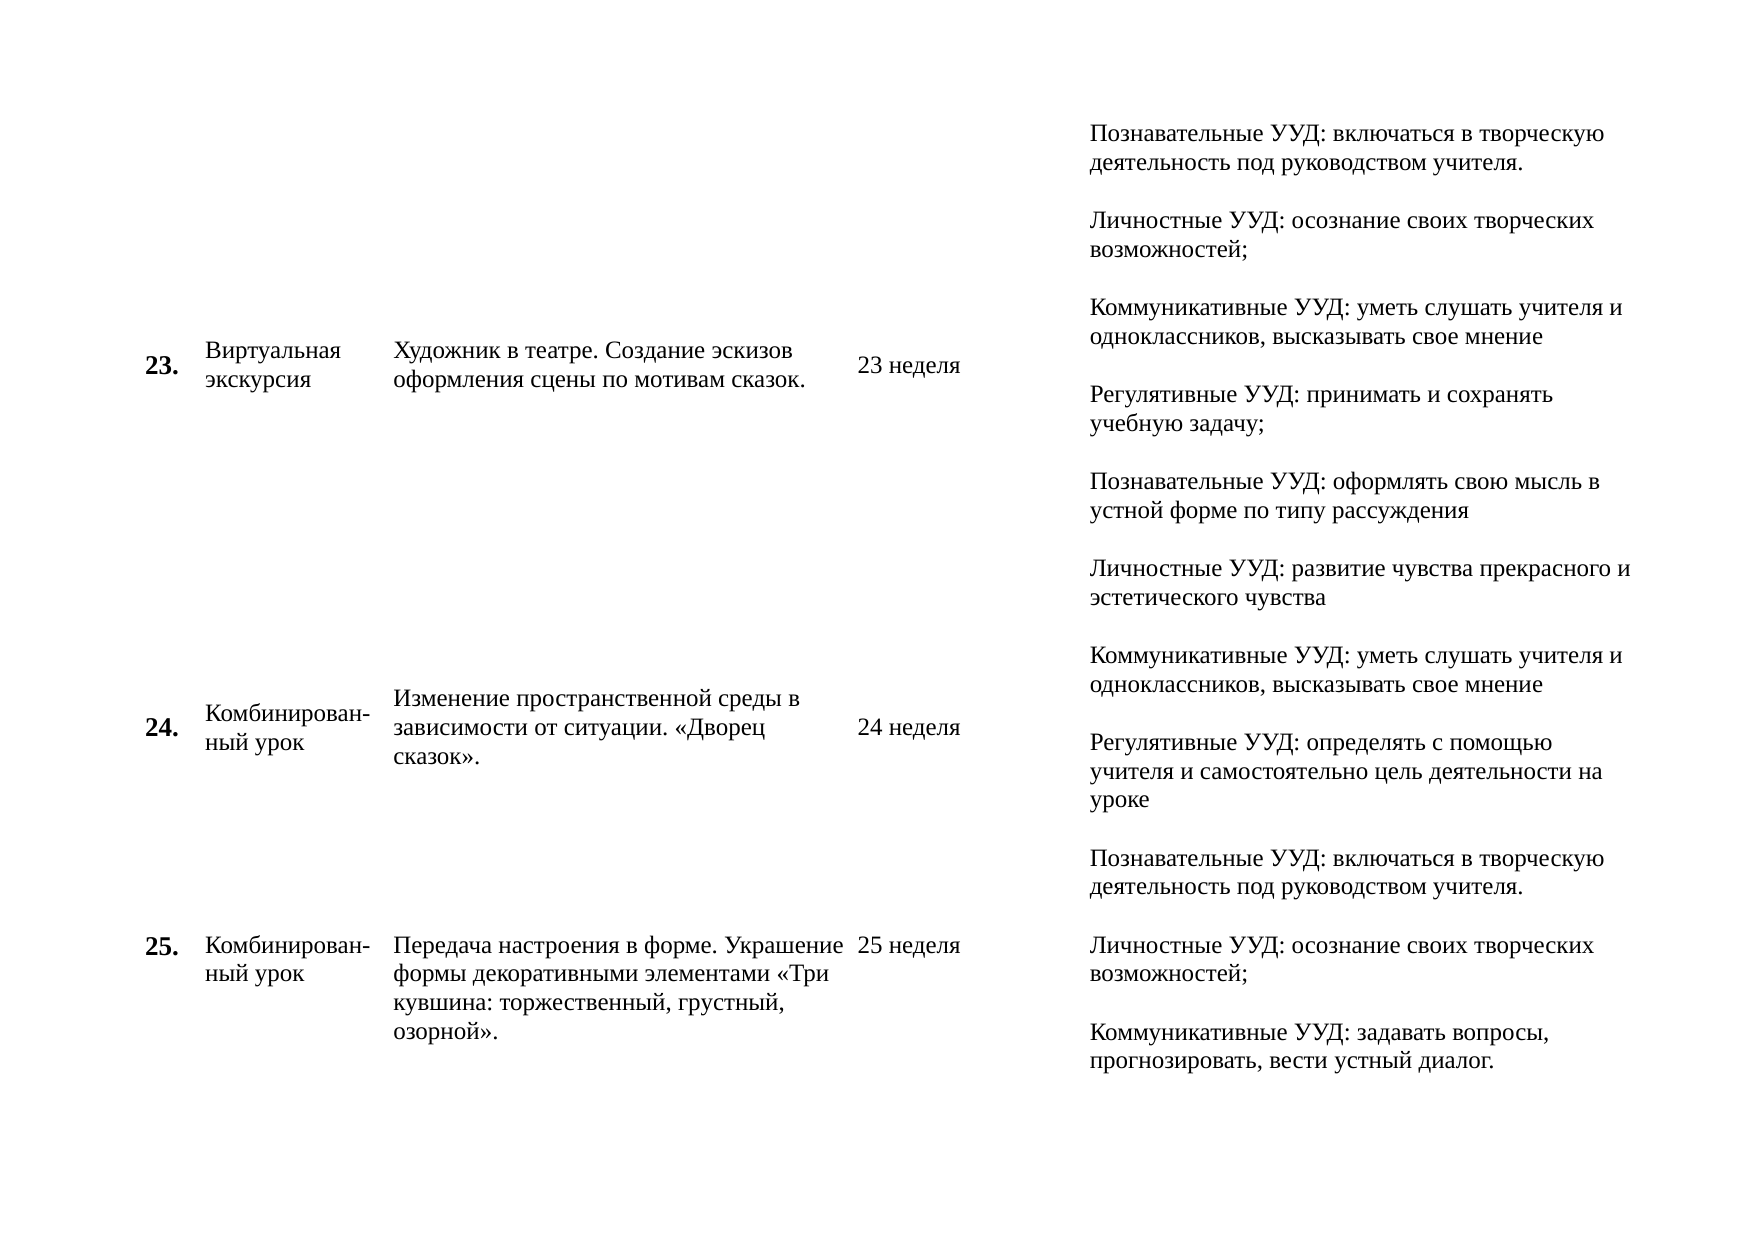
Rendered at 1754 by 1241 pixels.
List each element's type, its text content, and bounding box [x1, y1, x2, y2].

table_cell 24 неделя [857, 553, 1089, 930]
table_cell Комбинирован-ный урок [205, 553, 393, 930]
table_cell [118, 118, 205, 205]
table_cell Личностные УУД: осознание своих творческих возможностей; Коммуникативные УУД: уметь слушать учителя и одноклассников, высказывать свое мнение Регулятивные УУД: принимать и сохранять учебную задачу; Познавательные УУД: оформлять свою мысль в устной форме по типу рассуждения [1090, 205, 1636, 553]
table_cell Художник в театре. Создание эскизов оформления сцены по мотивам сказок. [393, 205, 857, 553]
table_cell [205, 118, 393, 205]
table_cell [857, 118, 1089, 205]
table_cell Изменение пространственной среды в зависимости от ситуации. «Дворец сказок». [393, 553, 857, 930]
table_cell 23 неделя [857, 205, 1089, 553]
table_cell [393, 118, 857, 205]
table_cell 23. [118, 205, 205, 553]
table_cell 24. [118, 553, 205, 930]
table_cell 25 неделя [857, 930, 1089, 1104]
table_cell Виртуальная экскурсия [205, 205, 393, 553]
table_cell Комбинирован-ный урок [205, 930, 393, 1104]
table_cell 25. [118, 930, 205, 1104]
table_cell Познавательные УУД: включаться в творческую деятельность под руководством учителя. [1090, 118, 1636, 205]
table_cell Личностные УУД: развитие чувства прекрасного и эстетического чувства Коммуникативные УУД: уметь слушать учителя и одноклассников, высказывать свое мнение Регулятивные УУД: определять с помощью учителя и самостоятельно цель деятельности на уроке Познавательные УУД: включаться в творческую деятельность под руководством учителя. [1090, 553, 1636, 930]
table_cell Передача настроения в форме. Украшение формы декоративными элементами «Три кувшина: торжественный, грустный, озорной». [393, 930, 857, 1104]
table_cell Личностные УУД: осознание своих творческих возможностей; Коммуникативные УУД: задавать вопросы, прогнозировать, вести устный диалог. [1090, 930, 1636, 1104]
